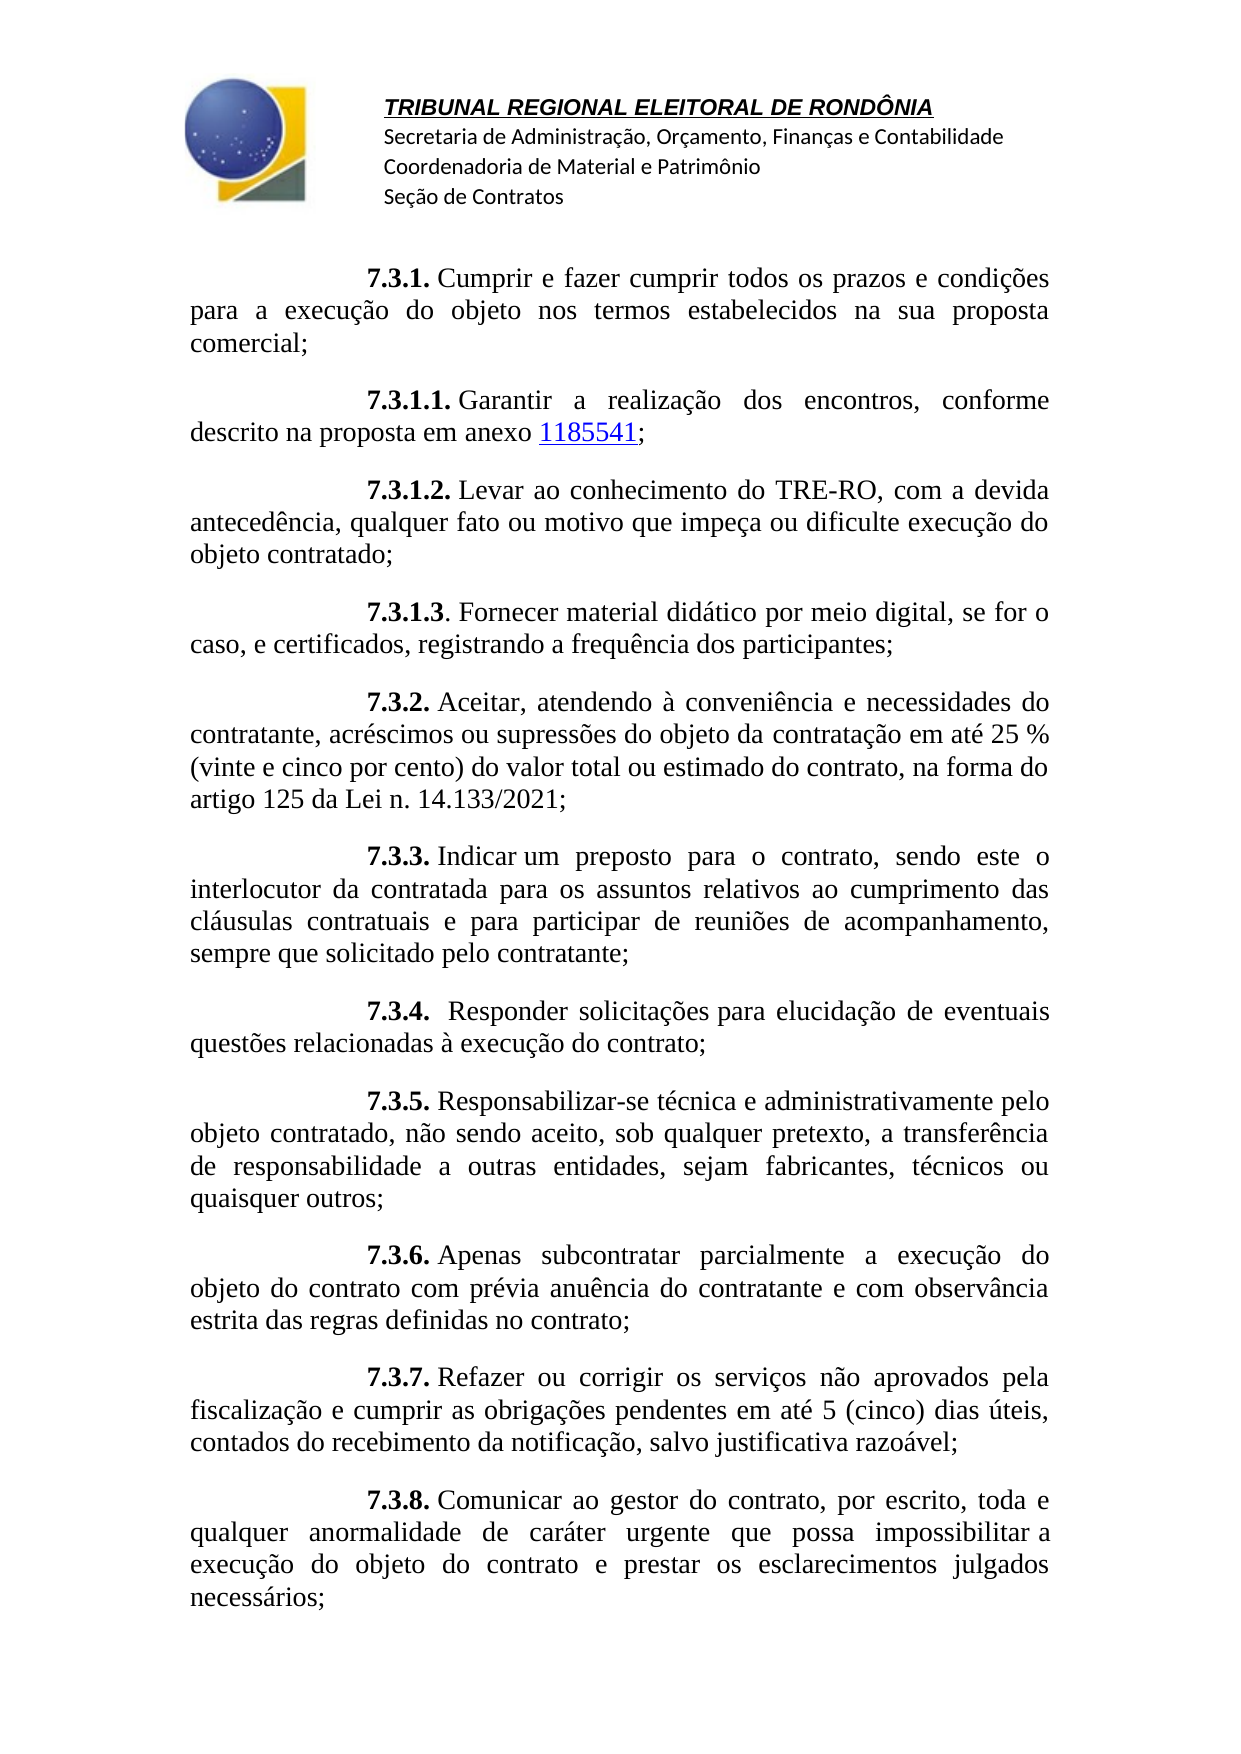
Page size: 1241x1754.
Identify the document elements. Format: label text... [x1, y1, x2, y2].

text 7.3.2. Aceitar, atendendo à conveniência e necessidades do contratante, acréscimos ou supressões do objeto da contratação em até 25 % (vinte e cinco por cento) do valor total ou estimado do contrato, na forma do artigo 125 da Lei n. 14.133/2021; [190, 685, 1051, 814]
text 7.3.6. Apenas subcontratar parcialmente a execução do objeto do contrato com prévia anuência do contratante e com observância estrita das regras definidas no contrato; [190, 1238, 1051, 1336]
text 7.3.8. Comunicar ao gestor do contrato, por escrito, toda e qualquer anormalidade de caráter urgente que possa impossibilitar a execução do objeto do contrato e prestar os esclarecimentos julgados necessários; [190, 1483, 1051, 1612]
text 7.3.1.1. Garantir a realização dos encontros, conforme descrito na proposta em anexo 1185541; [190, 383, 1051, 448]
text 7.3.5. Responsabilizar-se técnica e administrativamente pelo objeto contratado, não sendo aceito, sob qualquer pretexto, a transferência de responsabilidade a outras entidades, sejam fabricantes, técnicos ou quaisquer outros; [190, 1084, 1051, 1213]
text 7.3.7. Refazer ou corrigir os serviços não aprovados pela fiscalização e cumprir as obrigações pendentes em até 5 (cinco) dias úteis, contados do recebimento da notificação, salvo justificativa razoável; [190, 1361, 1051, 1458]
text 7.3.4. Responder solicitações para elucidação de eventuais questões relacionadas à execução do contrato; [190, 994, 1051, 1059]
text 7.3.1.3. Fornecer material didático por meio digital, se for o caso, e certificados, registrando a frequência dos participantes; [190, 595, 1051, 660]
text 7.3.1.2. Levar ao conhecimento do TRE-RO, com a devida antecedência, qualquer fato ou motivo que impeça ou dificulte execução do objeto contratado; [190, 473, 1051, 570]
text 7.3.1. Cumprir e fazer cumprir todos os prazos e condições para a execução do objeto nos termos estabelecidos na sua proposta comercial; [190, 261, 1051, 358]
text 7.3.3. Indicar um preposto para o contrato, sendo este o interlocutor da contratada para os assuntos relativos ao cumprimento das cláusulas contratuais e para participar de reuniões de acompanhamento, sempre que solicitado pelo contratante; [190, 839, 1051, 969]
